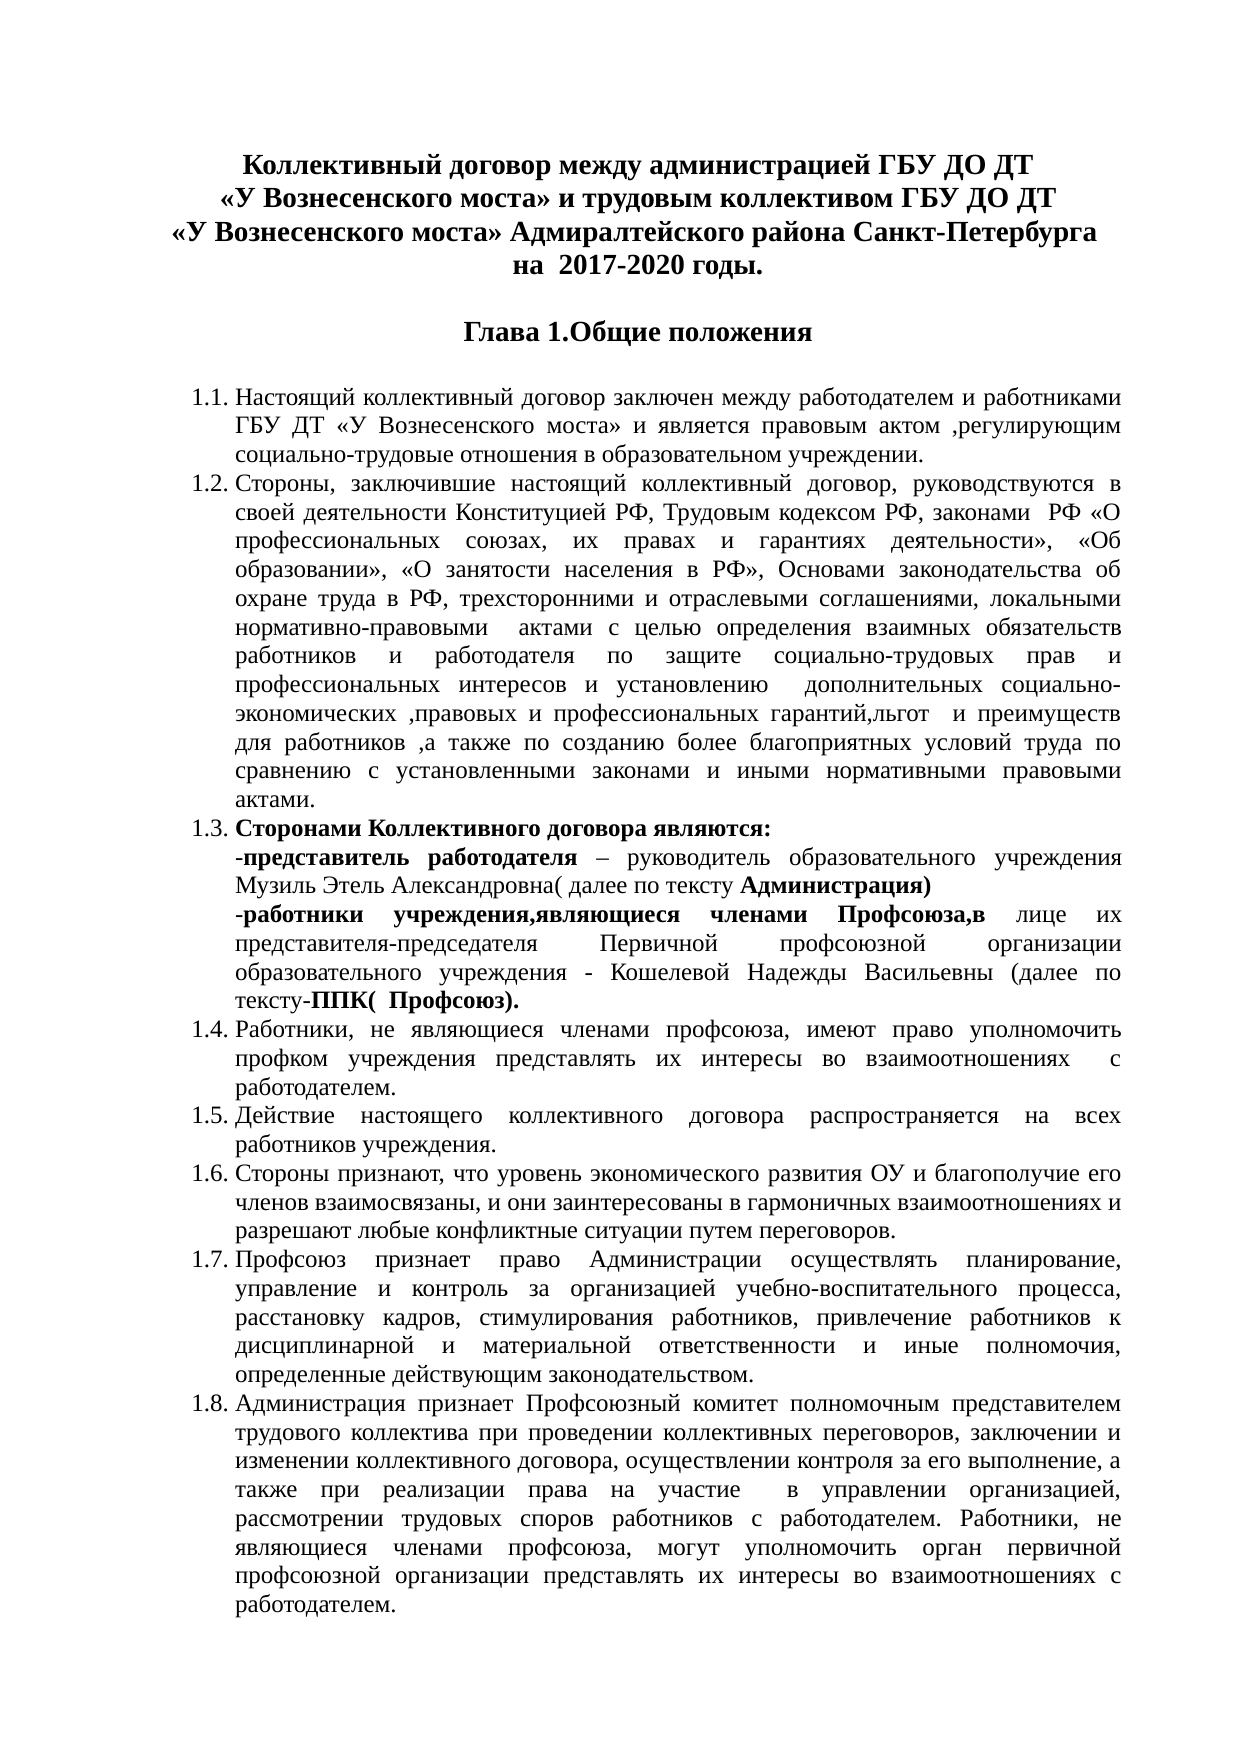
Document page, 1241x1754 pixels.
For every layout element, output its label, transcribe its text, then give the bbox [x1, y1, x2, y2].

list -представитель работодателя – руководитель образовательного учреждения Музиль Этель Александровна( далее по тексту Администрация) [191, 842, 1122, 899]
list -работники учреждения,являющиеся членами Профсоюза,в лице их представителя-председателя Первичной профсоюзной организации образовательного учреждения - Кошелевой Надежды Васильевны (далее по тексту-ППК( Профсоюз). [191, 899, 1122, 1014]
text на 2017-2020 годы. [153, 247, 1122, 281]
list Стороны, заключившие настоящий коллективный договор, руководствуются в своей деятельности Конституцией РФ, Трудовым кодексом РФ, законами РФ «О профессиональных союзах, их правах и гарантиях деятельности», «Об образовании», «О занятости населения в РФ», Основами законодательства об охране труда в РФ, трехсторонними и отраслевыми соглашениями, локальными нормативно-правовыми актами с целью определения взаимных обязательств работников и работодателя по защите социально-трудовых прав и профессиональных интересов и установлению дополнительных социально-экономических ,правовых и профессиональных гарантий,льгот и преимуществ для работников ,а также по созданию более благоприятных условий труда по сравнению с установленными законами и иными нормативными правовыми актами. [191, 468, 1122, 813]
text «У Вознесенского моста» Адмиралтейского района Санкт-Петербурга [153, 214, 1122, 247]
list Стороны признают, что уровень экономического развития ОУ и благополучие его членов взаимосвязаны, и они заинтересованы в гармоничных взаимоотношениях и разрешают любые конфликтные ситуации путем переговоров. [191, 1158, 1122, 1244]
list Сторонами Коллективного договора являются: [191, 813, 1122, 842]
text Коллективный договор между администрацией ГБУ ДО ДТ [153, 147, 1122, 180]
list Действие настоящего коллективного договора распространяется на всех работников учреждения. [191, 1100, 1122, 1158]
list Администрация признает Профсоюзный комитет полномочным представителем трудового коллектива при проведении коллективных переговоров, заключении и изменении коллективного договора, осуществлении контроля за его выполнение, а также при реализации права на участие в управлении организацией, рассмотрении трудовых споров работников с работодателем. Работники, не являющиеся членами профсоюза, могут уполномочить орган первичной профсоюзной организации представлять их интересы во взаимоотношениях с работодателем. [191, 1388, 1122, 1618]
list Профсоюз признает право Администрации осуществлять планирование, управление и контроль за организацией учебно-воспитательного процесса, расстановку кадров, стимулирования работников, привлечение работников к дисциплинарной и материальной ответственности и иные полномочия, определенные действующим законодательством. [191, 1244, 1122, 1388]
list Работники, не являющиеся членами профсоюза, имеют право уполномочить профком учреждения представлять их интересы во взаимоотношениях с работодателем. [191, 1014, 1122, 1100]
list Настоящий коллективный договор заключен между работодателем и работниками ГБУ ДТ «У Вознесенского моста» и является правовым актом ,регулирующим социально-трудовые отношения в образовательном учреждении. [191, 382, 1122, 468]
text «У Вознесенского моста» и трудовым коллективом ГБУ ДО ДТ [153, 180, 1122, 214]
text Глава 1.Общие положения [153, 314, 1122, 348]
